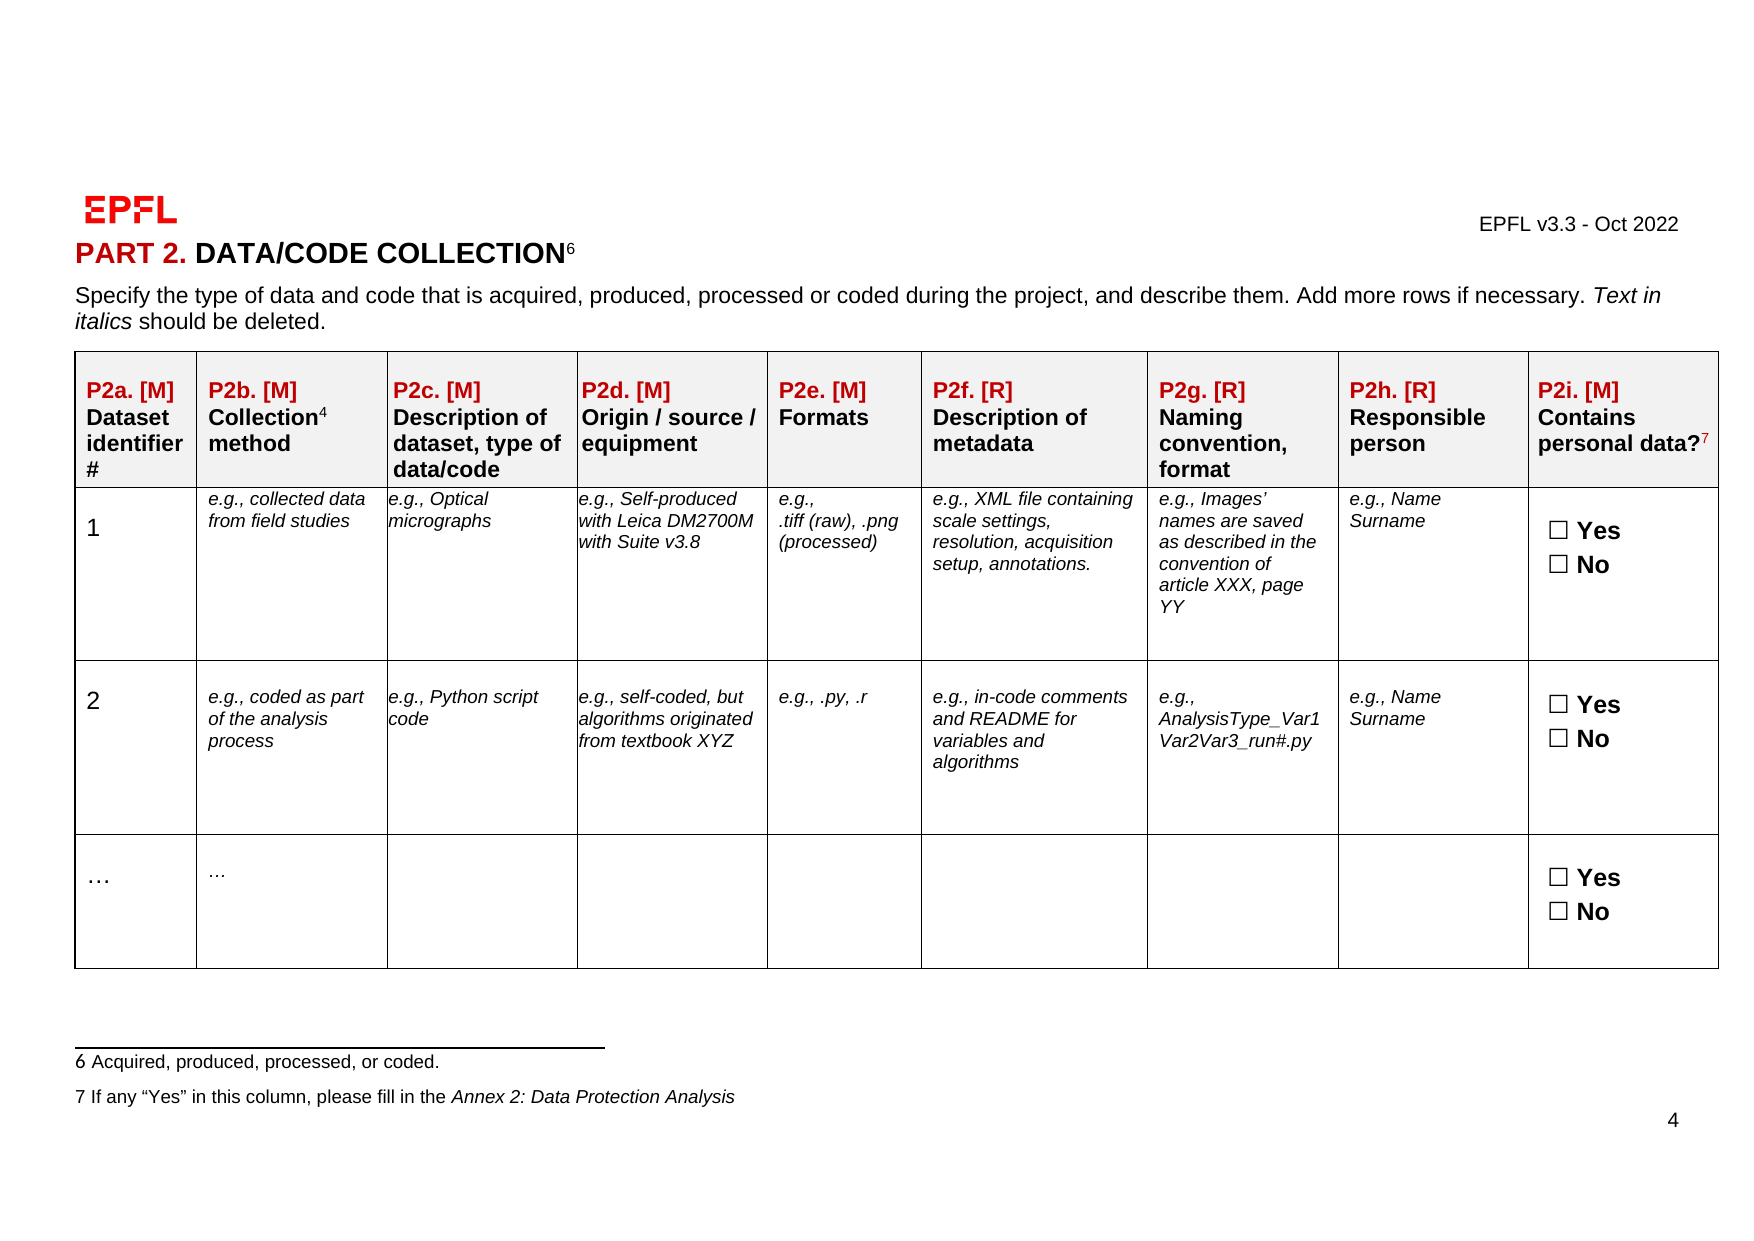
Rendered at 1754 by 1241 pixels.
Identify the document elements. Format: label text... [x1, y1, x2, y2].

table_cell e.g., .tiff (raw), .png (processed) [768, 488, 921, 660]
table_cell e.g., AnalysisType_Var1Var2Var3_run#.py [1148, 661, 1338, 834]
table_cell e.g., Optical micrographs [388, 488, 577, 660]
table_cell 1 [76, 488, 196, 660]
table_cell ☐ Yes ☐ No [1529, 835, 1718, 968]
table_header P2d. [M] Origin / source / equipment [578, 352, 767, 487]
table_cell e.g., self-coded, but algorithms originated from textbook XYZ [578, 661, 767, 834]
table_header P2e. [M] Formats [768, 352, 921, 487]
table_cell e.g., .py, .r [768, 661, 921, 834]
table_cell e.g., Images’ names are saved as described in the convention of article XXX, page YY [1148, 488, 1338, 660]
table_header P2c. [M] Description of dataset, type of data/code [388, 352, 577, 487]
table_header P2b. [M] Collection4 method [197, 352, 387, 487]
table_cell ☐ Yes ☐ No [1529, 488, 1718, 660]
table_cell e.g., coded as part of the analysis process [197, 661, 387, 834]
table_cell e.g., collected data from field studies [197, 488, 387, 660]
table_header P2g. [R] Naming convention, format [1148, 352, 1338, 487]
table_cell [388, 835, 577, 968]
table_header P2f. [R] Description of metadata [922, 352, 1147, 487]
table_cell [1148, 835, 1338, 968]
text Specify the type of data and code that is acquired, produced, processed or coded during the project, and describe them. Add more rows if necessary. Text in italics should be deleted. [75, 282, 1679, 334]
table_cell e.g., in-code comments and README for variables and algorithms [922, 661, 1147, 834]
table_cell [1339, 835, 1528, 968]
table_cell e.g., Name Surname [1339, 488, 1528, 660]
table_header P2i. [M] Contains personal data? [1529, 352, 1718, 487]
table_cell [922, 835, 1147, 968]
table_cell 2 [76, 661, 196, 834]
table_header P2h. [R] Responsible person [1339, 352, 1528, 487]
subtitle Part 2. DATA/Code collection [75, 236, 1679, 269]
table_cell e.g., XML file containing scale settings, resolution, acquisition setup, annotations. [922, 488, 1147, 660]
table_cell [578, 835, 767, 968]
table_cell e.g., Self-produced with Leica DM2700M with Suite v3.8 [578, 488, 767, 660]
table_cell e.g., Python script code [388, 661, 577, 834]
text Acquired, produced, processed, or coded. [75, 1048, 1679, 1074]
table_cell … [197, 835, 387, 968]
table_cell … [76, 835, 196, 968]
table_cell ☐ Yes ☐ No [1529, 661, 1718, 834]
table_header P2a. [M] Dataset identifier # [76, 352, 196, 487]
table_cell [768, 835, 921, 968]
table_cell e.g., Name Surname [1339, 661, 1528, 834]
